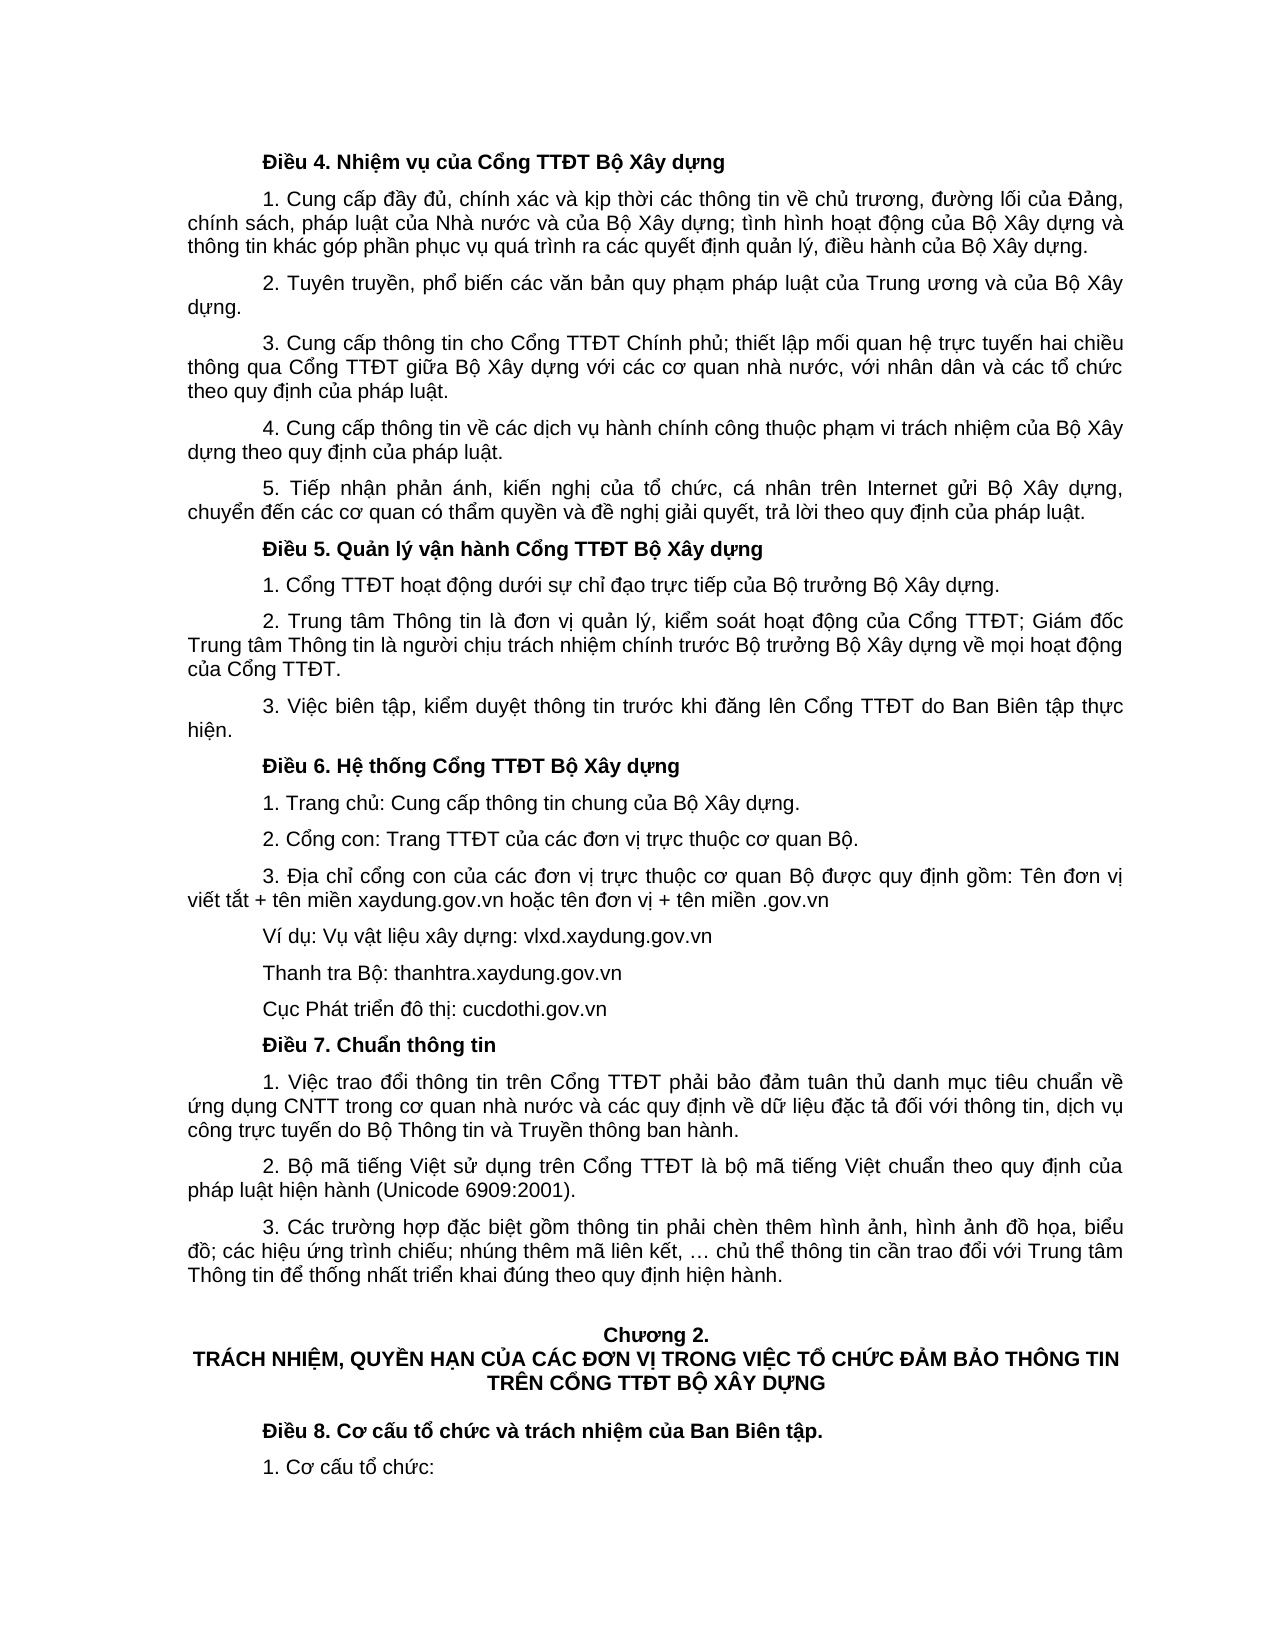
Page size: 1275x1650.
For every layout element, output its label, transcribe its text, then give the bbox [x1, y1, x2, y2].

text 1. Cơ cấu tổ chức: [187, 1455, 1125, 1479]
text Điều 4. Nhiệm vụ của Cổng TTĐT Bộ Xây dựng [187, 150, 1125, 174]
text 1. Cung cấp đầy đủ, chính xác và kịp thời các thông tin về chủ trương, đường lối của Đảng, chính sách, pháp luật của Nhà nước và của Bộ Xây dựng; tình hình hoạt động của Bộ Xây dựng và thông tin khác góp phần phục vụ quá trình ra các quyết định quản lý, điều hành của Bộ Xây dựng. [187, 186, 1125, 258]
text Chương 2. [187, 1323, 1125, 1347]
text 2. Cổng con: Trang TTĐT của các đơn vị trực thuộc cơ quan Bộ. [187, 827, 1125, 851]
text Cục Phát triển đô thị: cucdothi.gov.vn [187, 997, 1125, 1021]
text 2. Trung tâm Thông tin là đơn vị quản lý, kiểm soát hoạt động của Cổng TTĐT; Giám đốc Trung tâm Thông tin là người chịu trách nhiệm chính trước Bộ trưởng Bộ Xây dựng về mọi hoạt động của Cổng TTĐT. [187, 609, 1125, 681]
text Thanh tra Bộ: thanhtra.xaydung.gov.vn [187, 960, 1125, 984]
text 3. Địa chỉ cổng con của các đơn vị trực thuộc cơ quan Bộ được quy định gồm: Tên đơn vị viết tắt + tên miền xaydung.gov.vn hoặc tên đơn vị + tên miền .gov.vn [187, 863, 1125, 911]
text Điều 7. Chuẩn thông tin [187, 1033, 1125, 1057]
text 5. Tiếp nhận phản ánh, kiến nghị của tổ chức, cá nhân trên Internet gửi Bộ Xây dựng, chuyển đến các cơ quan có thẩm quyền và đề nghị giải quyết, trả lời theo quy định của pháp luật. [187, 476, 1125, 524]
text 1. Việc trao đổi thông tin trên Cổng TTĐT phải bảo đảm tuân thủ danh mục tiêu chuẩn về ứng dụng CNTT trong cơ quan nhà nước và các quy định về dữ liệu đặc tả đối với thông tin, dịch vụ công trực tuyến do Bộ Thông tin và Truyền thông ban hành. [187, 1070, 1125, 1142]
text Ví dụ: Vụ vật liệu xây dựng: vlxd.xaydung.gov.vn [187, 924, 1125, 948]
text 3. Việc biên tập, kiểm duyệt thông tin trước khi đăng lên Cổng TTĐT do Ban Biên tập thực hiện. [187, 694, 1125, 742]
text TRÁCH NHIỆM, QUYỀN HẠN CỦA CÁC ĐƠN VỊ TRONG VIỆC TỔ CHỨC ĐẢM BẢO THÔNG TIN TRÊN CỔNG TTĐT BỘ XÂY DỰNG [187, 1347, 1125, 1395]
text 2. Tuyên truyền, phổ biến các văn bản quy phạm pháp luật của Trung ương và của Bộ Xây dựng. [187, 271, 1125, 319]
text 1. Trang chủ: Cung cấp thông tin chung của Bộ Xây dựng. [187, 791, 1125, 814]
text 3. Các trường hợp đặc biệt gồm thông tin phải chèn thêm hình ảnh, hình ảnh đồ họa, biểu đồ; các hiệu ứng trình chiếu; nhúng thêm mã liên kết, … chủ thể thông tin cần trao đổi với Trung tâm Thông tin để thống nhất triển khai đúng theo quy định hiện hành. [187, 1214, 1125, 1286]
text Điều 5. Quản lý vận hành Cổng TTĐT Bộ Xây dựng [187, 536, 1125, 560]
text 4. Cung cấp thông tin về các dịch vụ hành chính công thuộc phạm vi trách nhiệm của Bộ Xây dựng theo quy định của pháp luật. [187, 416, 1125, 463]
text 2. Bộ mã tiếng Việt sử dụng trên Cổng TTĐT là bộ mã tiếng Việt chuẩn theo quy định của pháp luật hiện hành (Unicode 6909:2001). [187, 1154, 1125, 1202]
text Điều 8. Cơ cấu tổ chức và trách nhiệm của Ban Biên tập. [187, 1419, 1125, 1443]
text 1. Cổng TTĐT hoạt động dưới sự chỉ đạo trực tiếp của Bộ trưởng Bộ Xây dựng. [187, 573, 1125, 597]
text 3. Cung cấp thông tin cho Cổng TTĐT Chính phủ; thiết lập mối quan hệ trực tuyến hai chiều thông qua Cổng TTĐT giữa Bộ Xây dựng với các cơ quan nhà nước, với nhân dân và các tổ chức theo quy định của pháp luật. [187, 331, 1125, 403]
text Điều 6. Hệ thống Cổng TTĐT Bộ Xây dựng [187, 754, 1125, 778]
